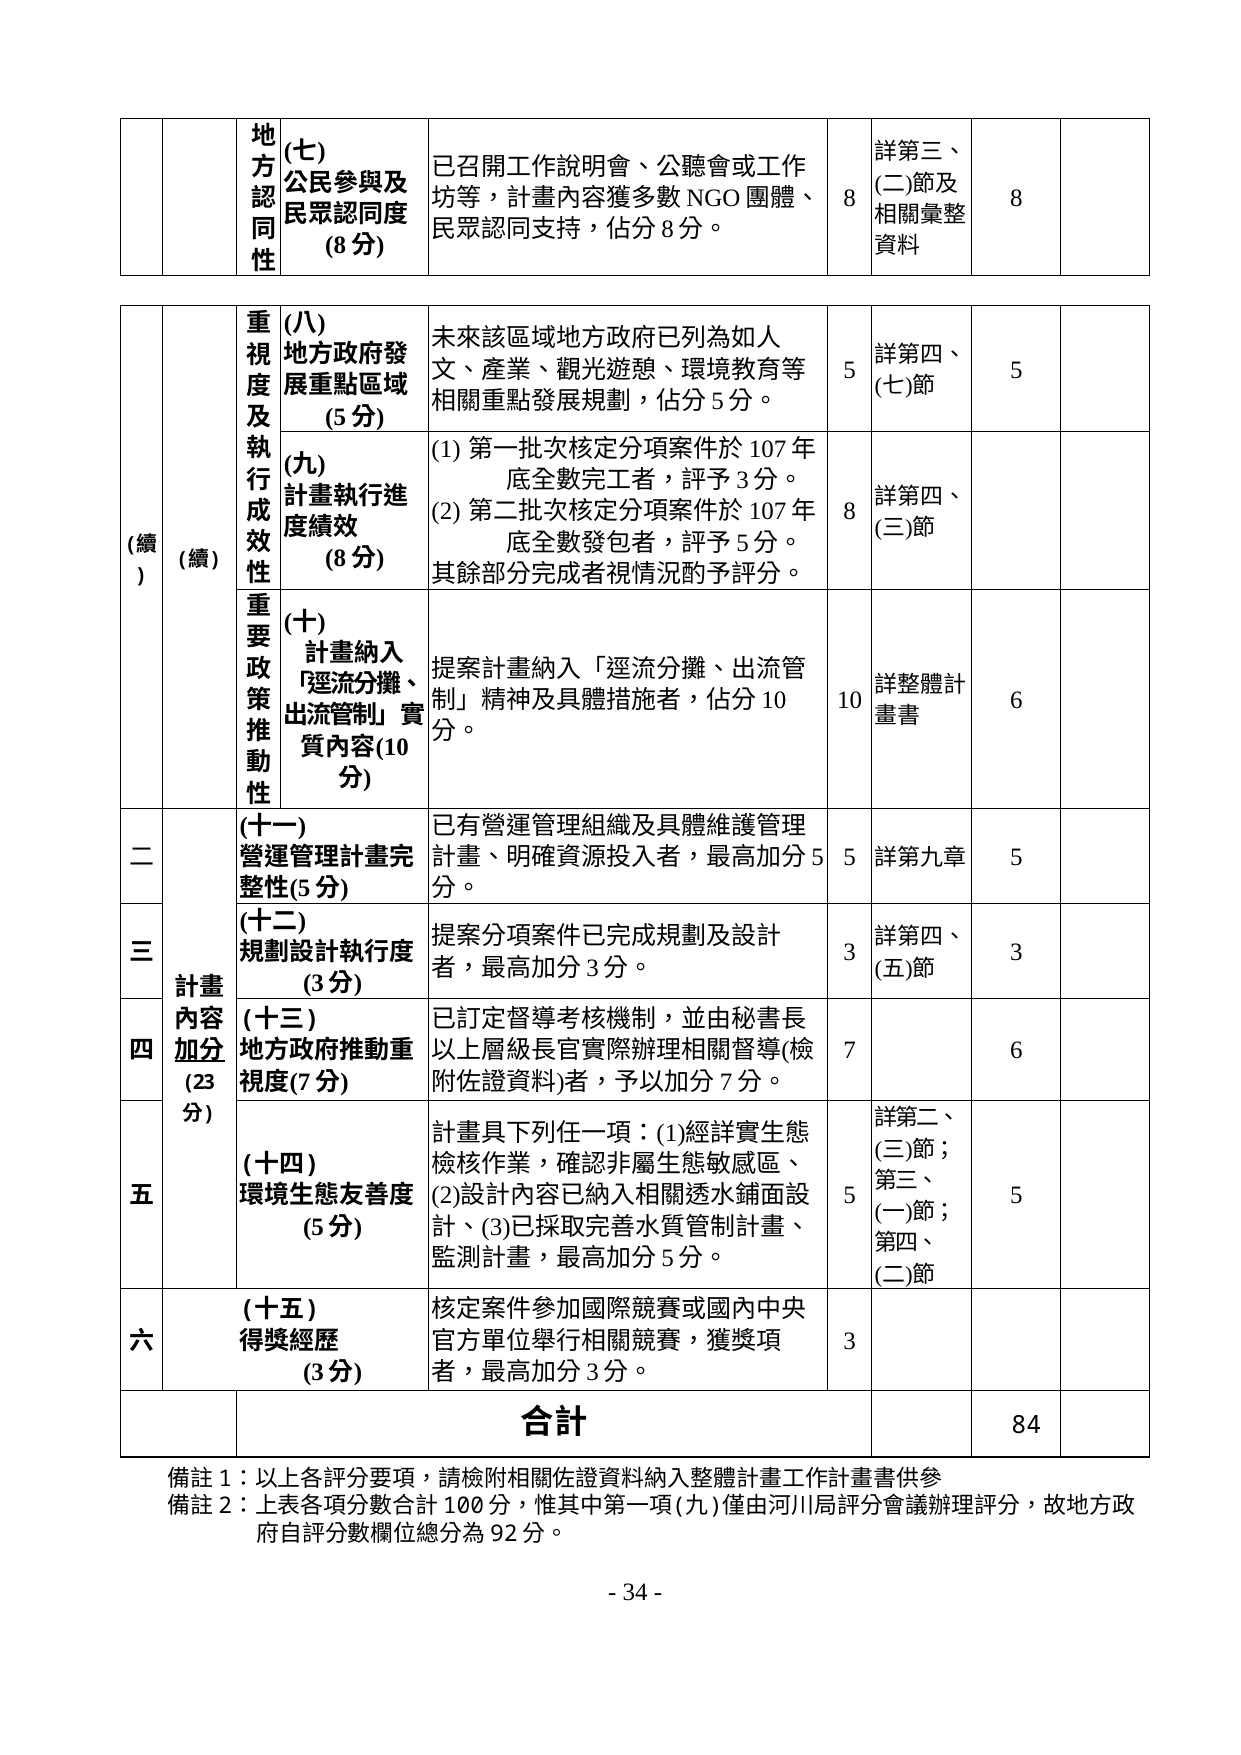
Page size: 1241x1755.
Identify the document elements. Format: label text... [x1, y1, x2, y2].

table_cell [872, 1289, 971, 1390]
table_cell [1061, 904, 1149, 998]
table_cell 已訂定督導考核機制，並由秘書長以上層級長官實際辦理相關督導(檢附佐證資料)者，予以加分7分。 [429, 999, 827, 1100]
table_cell 84 [972, 1391, 1060, 1456]
table_cell (十四) 環境生態友善度 (5分) [237, 1101, 428, 1288]
table_cell [1061, 119, 1149, 275]
text 備註1：以上各評分要項，請檢附相關佐證資料納入整體計畫工作計畫書供參 [168, 1465, 1152, 1492]
table_cell [1061, 809, 1149, 903]
table_cell 3 [972, 904, 1060, 998]
table_header 未來該區域地方政府已列為如人文、產業、觀光遊憩、環境教育等相關重點發展規劃，佔分5分。 [429, 306, 827, 431]
table_cell 第一批次核定分項案件於107年底全數完工者，評予3分。 第二批次核定分項案件於107年底全數發包者，評予5分。 其餘部分完成者視情況酌予評分。 [429, 432, 827, 588]
table_cell 3 [828, 1289, 871, 1390]
table_cell [121, 119, 162, 275]
table_header 5 [828, 306, 871, 431]
table_cell 提案分項案件已完成規劃及設計者，最高加分3分。 [429, 904, 827, 998]
table_cell 地方認同性 [237, 119, 280, 275]
table_cell 已召開工作說明會、公聽會或工作坊等，計畫內容獲多數NGO團體、民眾認同支持，佔分8分。 [429, 119, 827, 275]
table_cell 詳整體計畫書 [872, 590, 971, 808]
table_cell [872, 999, 971, 1100]
table_header (八) 地方政府發展重點區域 (5分) [281, 306, 428, 431]
table_cell (十一) 營運管理計畫完整性(5分) [237, 809, 428, 903]
table_header (續) [163, 306, 236, 808]
table_cell [872, 1391, 971, 1456]
table_cell 核定案件參加國際競賽或國內中央官方單位舉行相關競賽，獲獎項者，最高加分3分。 [429, 1289, 827, 1390]
table_header (續) [121, 306, 162, 808]
table_cell 5 [972, 809, 1060, 903]
table_cell [972, 1289, 1060, 1390]
table_cell [1061, 999, 1149, 1100]
table_cell 提案計畫納入「逕流分攤、出流管制」精神及具體措施者，佔分10分。 [429, 590, 827, 808]
table_cell (七) 公民參與及民眾認同度 (8分) [281, 119, 428, 275]
table_cell 詳第三、 (二)節及相關彙整資料 [872, 119, 971, 275]
table_cell (十五) 得獎經歷 (3分) [236, 1289, 428, 1390]
table_cell [1061, 1391, 1149, 1456]
table_cell 計畫內容加分 (23分) [163, 809, 236, 1288]
table_cell (十三) 地方政府推動重視度(7分) [237, 999, 428, 1100]
table_header 詳第四、(七)節 [872, 306, 971, 431]
table_cell 6 [972, 999, 1060, 1100]
table_cell 5 [972, 1101, 1060, 1288]
table_cell 二 [121, 809, 162, 903]
table_cell [1061, 1289, 1149, 1390]
table_header [1061, 306, 1149, 431]
table_cell [121, 1391, 236, 1456]
table_cell 詳第四、 (五)節 [872, 904, 971, 998]
table_cell 7 [828, 999, 871, 1100]
table_cell 三 [121, 904, 162, 998]
table_cell (九) 計畫執行進度績效 (8分) [281, 432, 428, 588]
table_cell 8 [828, 432, 871, 588]
table_header 重視度及執行成效性 [237, 306, 280, 588]
table_cell [1061, 432, 1149, 588]
table_cell 詳第四、 (三)節 [872, 432, 971, 588]
table_cell 重要政策推動性 [237, 590, 280, 808]
table_cell (十二) 規劃設計執行度 (3分) [237, 904, 428, 998]
table_cell [1061, 590, 1149, 808]
table_cell 8 [972, 119, 1060, 275]
table_cell 8 [828, 119, 871, 275]
table_header 5 [972, 306, 1060, 431]
table_cell [163, 119, 236, 275]
text 備註2：上表各項分數合計100分，惟其中第一項(九)僅由河川局評分會議辦理評分，故地方政府自評分數欄位總分為92分。 [168, 1492, 1152, 1546]
table_cell 五 [121, 1101, 162, 1288]
table_cell 6 [972, 590, 1060, 808]
table_cell 計畫具下列任一項：(1)經詳實生態檢核作業，確認非屬生態敏感區、(2)設計內容已納入相關透水鋪面設計、(3)已採取完善水質管制計畫、監測計畫，最高加分5分。 [429, 1101, 827, 1288]
table_cell [972, 432, 1060, 588]
table_cell 詳第九章 [872, 809, 971, 903]
table_cell 六 [121, 1289, 162, 1390]
table_cell [1061, 1101, 1149, 1288]
table_cell 已有營運管理組織及具體維護管理計畫、明確資源投入者，最高加分5分。 [429, 809, 827, 903]
table_cell 四 [121, 999, 162, 1100]
table_cell 10 [828, 590, 871, 808]
table_cell 3 [828, 904, 871, 998]
table_cell 5 [828, 1101, 871, 1288]
table_cell (十) 計畫納入「逕流分攤、出流管制」實質內容(10分) [281, 590, 428, 808]
table_cell 5 [828, 809, 871, 903]
table_cell 詳第二、(三)節；第三、(一)節；第四、(二)節 [872, 1101, 971, 1288]
table_cell 合計 [237, 1391, 871, 1456]
